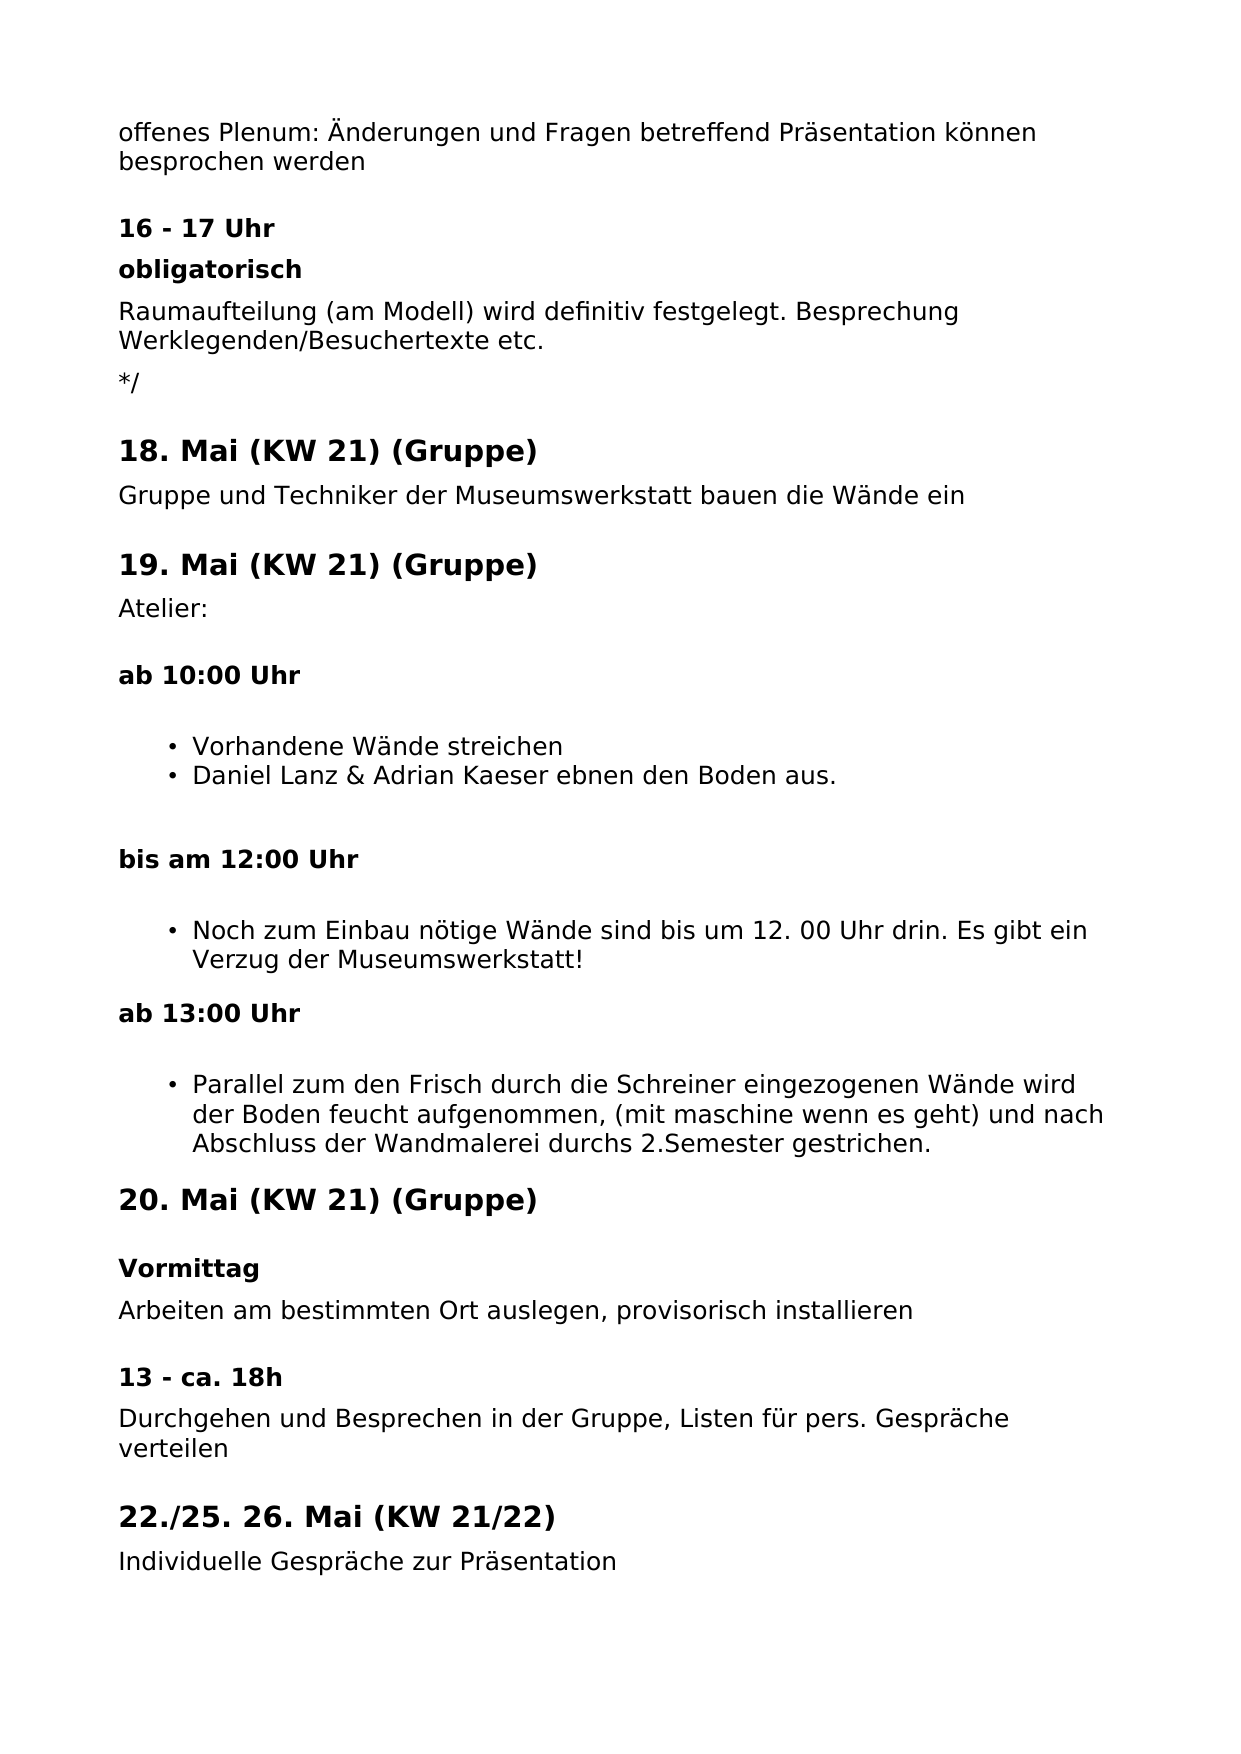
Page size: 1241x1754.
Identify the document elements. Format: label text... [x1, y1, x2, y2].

text Atelier: [118, 594, 1122, 623]
subtitle Vormittag [118, 1254, 1122, 1284]
subtitle ab 10:00 Uhr [118, 661, 1122, 690]
subtitle bis am 12:00 Uhr [118, 845, 1122, 874]
text Gruppe und Techniker der Museumswerkstatt bauen die Wände ein [118, 481, 1122, 510]
list Vorhandene Wände streichen [177, 732, 1122, 761]
subtitle 20. Mai (KW 21) (Gruppe) [118, 1183, 1122, 1217]
text Arbeiten am bestimmten Ort auslegen, provisorisch installieren [118, 1296, 1122, 1325]
subtitle 16 - 17 Uhr [118, 214, 1122, 243]
text Raumaufteilung (am Modell) wird definitiv festgelegt. Besprechung Werklegenden/Besuchertexte etc. [118, 297, 1122, 356]
text offenes Plenum: Änderungen und Fragen betreffend Präsentation können besprochen werden [118, 118, 1122, 176]
subtitle 19. Mai (KW 21) (Gruppe) [118, 548, 1122, 582]
subtitle ab 13:00 Uhr [118, 999, 1122, 1029]
text Individuelle Gespräche zur Präsentation [118, 1547, 1122, 1576]
subtitle 22./25. 26. Mai (KW 21/22) [118, 1500, 1122, 1534]
text obligatorisch [118, 256, 1122, 285]
text Durchgehen und Besprechen in der Gruppe, Listen für pers. Gespräche verteilen [118, 1404, 1122, 1463]
subtitle 13 - ca. 18h [118, 1363, 1122, 1392]
list Parallel zum den Frisch durch die Schreiner eingezogenen Wände wird der Boden feucht aufgenommen, (mit maschine wenn es geht) und nach Abschluss der Wandmalerei durchs 2.Semester gestrichen. [177, 1071, 1122, 1158]
text */ [118, 368, 1122, 397]
list Noch zum Einbau nötige Wände sind bis um 12. 00 Uhr drin. Es gibt ein Verzug der Museumswerkstatt! [177, 916, 1122, 974]
subtitle 18. Mai (KW 21) (Gruppe) [118, 435, 1122, 469]
list Daniel Lanz & Adrian Kaeser ebnen den Boden aus. [177, 761, 1122, 791]
